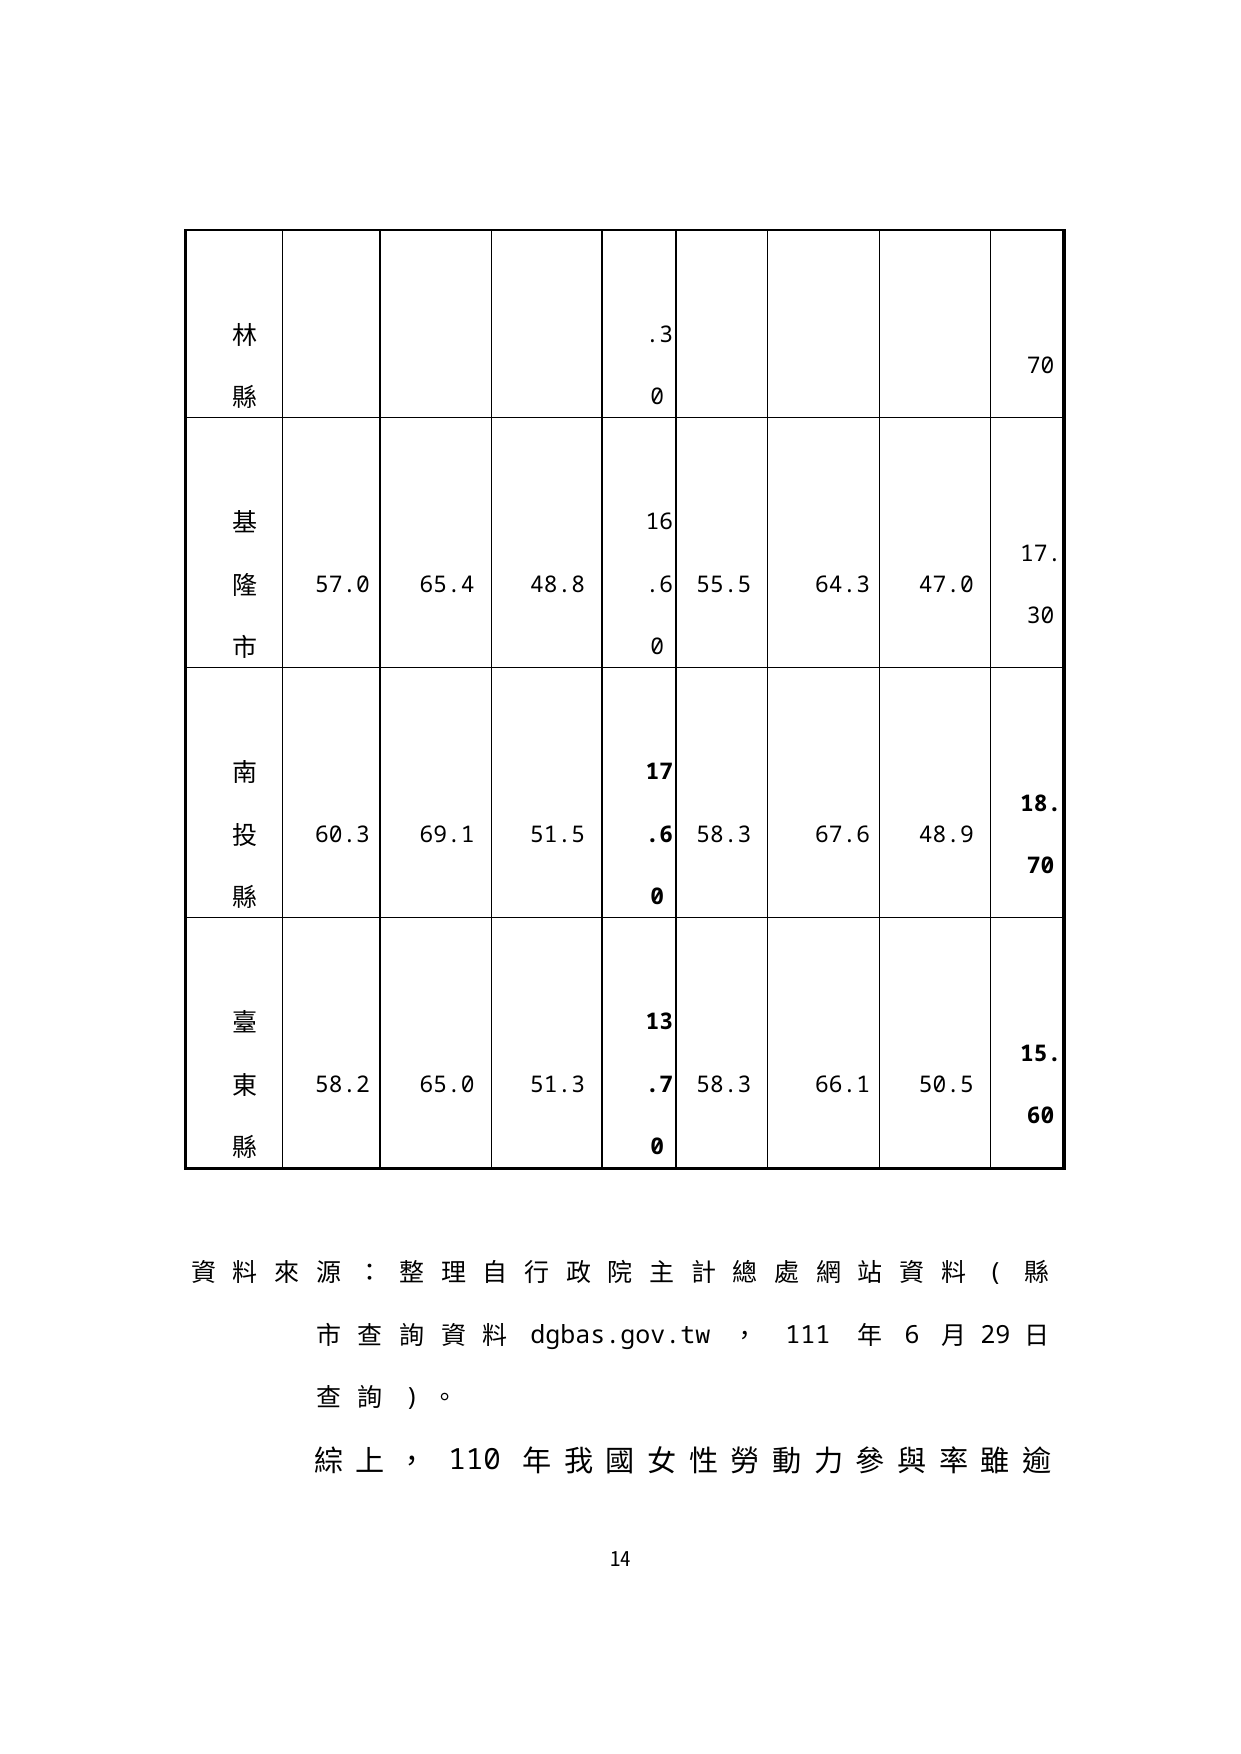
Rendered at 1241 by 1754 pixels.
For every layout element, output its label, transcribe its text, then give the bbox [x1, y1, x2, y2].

table_cell 48.8 [492, 418, 601, 667]
table_cell 58.2 [283, 918, 379, 1167]
text 綜上，110年我國女性勞動力參與率雖逾 [242, 1417, 1058, 1479]
table_cell 15.60 [991, 918, 1062, 1167]
table_cell .30 [603, 231, 675, 417]
table_cell 基隆市 [187, 418, 282, 667]
table_cell [492, 231, 601, 417]
table_cell [768, 231, 879, 417]
table_cell 67.6 [768, 668, 879, 917]
table_cell 69.1 [381, 668, 491, 917]
table_cell 51.5 [492, 668, 601, 917]
table_cell 51.3 [492, 918, 601, 1167]
table_cell 13.70 [603, 918, 675, 1167]
table_cell 65.4 [381, 418, 491, 667]
table_cell [880, 231, 990, 417]
table_cell 66.1 [768, 918, 879, 1167]
table_cell 64.3 [768, 418, 879, 667]
table_cell 17.60 [603, 668, 675, 917]
table_cell 林縣 [187, 231, 282, 417]
table_cell 47.0 [880, 418, 990, 667]
table_cell 50.5 [880, 918, 990, 1167]
table_cell 57.0 [283, 418, 379, 667]
table_cell 17.30 [991, 418, 1062, 667]
table_cell 16.60 [603, 418, 675, 667]
table_cell [283, 231, 379, 417]
table_cell 60.3 [283, 668, 379, 917]
table_cell 70 [991, 231, 1062, 417]
table_cell 65.0 [381, 918, 491, 1167]
table_cell 南投縣 [187, 668, 282, 917]
table_cell 58.3 [677, 918, 767, 1167]
table_cell 18.70 [991, 668, 1062, 917]
table_cell 55.5 [677, 418, 767, 667]
text 資料來源：整理自行政院主計總處網站資料(縣市查詢資料dgbas.gov.tw，111年6月29日查詢)。 [183, 1229, 1058, 1417]
table_cell [381, 231, 491, 417]
table_cell 58.3 [677, 668, 767, 917]
table_cell 48.9 [880, 668, 990, 917]
table_cell 臺東縣 [187, 918, 282, 1167]
table_cell [677, 231, 767, 417]
